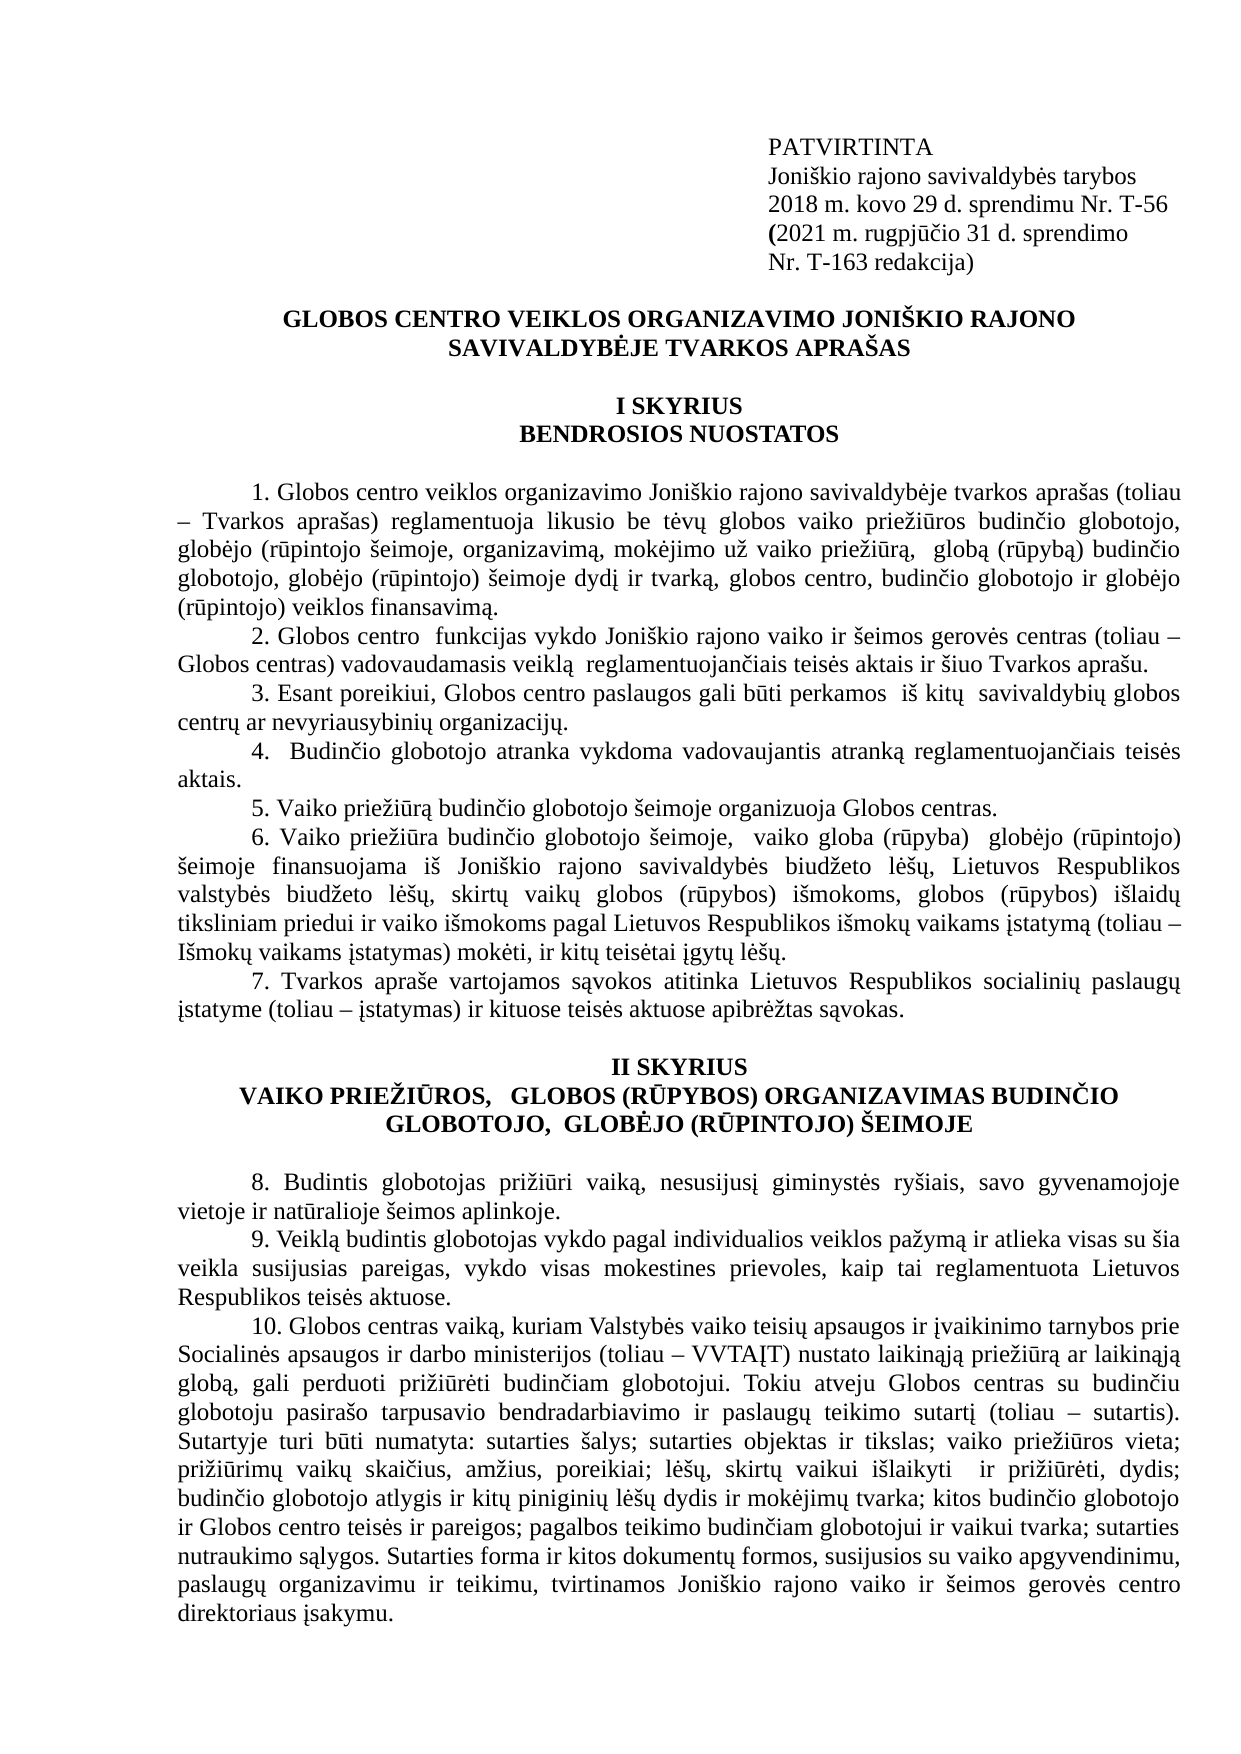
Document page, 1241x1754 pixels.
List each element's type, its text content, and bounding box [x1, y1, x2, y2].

text 10. Globos centras vaiką, kuriam Valstybės vaiko teisių apsaugos ir įvaikinimo tarnybos prie Socialinės apsaugos ir darbo ministerijos (toliau – VVTAĮT) nustato laikinąją priežiūrą ar laikinąją globą, gali perduoti prižiūrėti budinčiam globotojui. Tokiu atveju Globos centras su budinčiu globotoju pasirašo tarpusavio bendradarbiavimo ir paslaugų teikimo sutartį (toliau – sutartis). Sutartyje turi būti numatyta: sutarties šalys; sutarties objektas ir tikslas; vaiko priežiūros vieta; prižiūrimų vaikų skaičius, amžius, poreikiai; lėšų, skirtų vaikui išlaikyti ir prižiūrėti, dydis; budinčio globotojo atlygis ir kitų piniginių lėšų dydis ir mokėjimų tvarka; kitos budinčio globotojo ir Globos centro teisės ir pareigos; pagalbos teikimo budinčiam globotojui ir vaikui tvarka; sutarties nutraukimo sąlygos. Sutarties forma ir kitos dokumentų formos, susijusios su vaiko apgyvendinimu, paslaugų organizavimu ir teikimu, tvirtinamos Joniškio rajono vaiko ir šeimos gerovės centro direktoriaus įsakymu. [177, 1311, 1181, 1627]
text BENDROSIOS NUOSTATOS [177, 419, 1181, 448]
text 3. Esant poreikiui, Globos centro paslaugos gali būti perkamos iš kitų savivaldybių globos centrų ar nevyriausybinių organizacijų. [177, 678, 1181, 736]
text II SKYRIUS [177, 1052, 1181, 1081]
text Nr. T-163 redakcija) [177, 247, 1181, 276]
text I SKYRIUS [177, 391, 1181, 419]
text 8. Budintis globotojas prižiūri vaiką, nesusijusį giminystės ryšiais, savo gyvenamojoje vietoje ir natūralioje šeimos aplinkoje. [177, 1167, 1181, 1224]
text 2018 m. kovo 29 d. sprendimu Nr. T-56 [177, 189, 1181, 218]
text 2. Globos centro funkcijas vykdo Joniškio rajono vaiko ir šeimos gerovės centras (toliau – Globos centras) vadovaudamasis veiklą reglamentuojančiais teisės aktais ir šiuo Tvarkos aprašu. [177, 621, 1181, 678]
text 1. Globos centro veiklos organizavimo Joniškio rajono savivaldybėje tvarkos aprašas (toliau – Tvarkos aprašas) reglamentuoja likusio be tėvų globos vaiko priežiūros budinčio globotojo, globėjo (rūpintojo šeimoje, organizavimą, mokėjimo už vaiko priežiūrą, globą (rūpybą) budinčio globotojo, globėjo (rūpintojo) šeimoje dydį ir tvarką, globos centro, budinčio globotojo ir globėjo (rūpintojo) veiklos finansavimą. [177, 477, 1181, 621]
text 9. Veiklą budintis globotojas vykdo pagal individualios veiklos pažymą ir atlieka visas su šia veikla susijusias pareigas, vykdo visas mokestines prievoles, kaip tai reglamentuota Lietuvos Respublikos teisės aktuose. [177, 1224, 1181, 1311]
text 6. Vaiko priežiūra budinčio globotojo šeimoje, vaiko globa (rūpyba) globėjo (rūpintojo) šeimoje finansuojama iš Joniškio rajono savivaldybės biudžeto lėšų, Lietuvos Respublikos valstybės biudžeto lėšų, skirtų vaikų globos (rūpybos) išmokoms, globos (rūpybos) išlaidų tiksliniam priedui ir vaiko išmokoms pagal Lietuvos Respublikos išmokų vaikams įstatymą (toliau – Išmokų vaikams įstatymas) mokėti, ir kitų teisėtai įgytų lėšų. [177, 822, 1181, 966]
text 7. Tvarkos apraše vartojamos sąvokos atitinka Lietuvos Respublikos socialinių paslaugų įstatyme (toliau – įstatymas) ir kituose teisės aktuose apibrėžtas sąvokas. [177, 966, 1181, 1023]
text 5. Vaiko priežiūrą budinčio globotojo šeimoje organizuoja Globos centras. [177, 793, 1181, 822]
text VAIKO PRIEŽIŪROS, GLOBOS (RŪPYBOS) ORGANIZAVIMAS BUDINČIO GLOBOTOJO, GLOBĖJO (RŪPINTOJO) ŠEIMOJE [177, 1081, 1181, 1138]
text (2021 m. rugpjūčio 31 d. sprendimo [177, 218, 1181, 247]
text PATVIRTINTA [177, 132, 1181, 161]
text GLOBOS CENTRO VEIKLOS ORGANIZAVIMO JONIŠKIO RAJONO SAVIVALDYBĖJE TVARKOS APRAŠAS [177, 304, 1181, 362]
text 4. Budinčio globotojo atranka vykdoma vadovaujantis atranką reglamentuojančiais teisės aktais. [177, 736, 1181, 793]
text Joniškio rajono savivaldybės tarybos [177, 161, 1181, 189]
